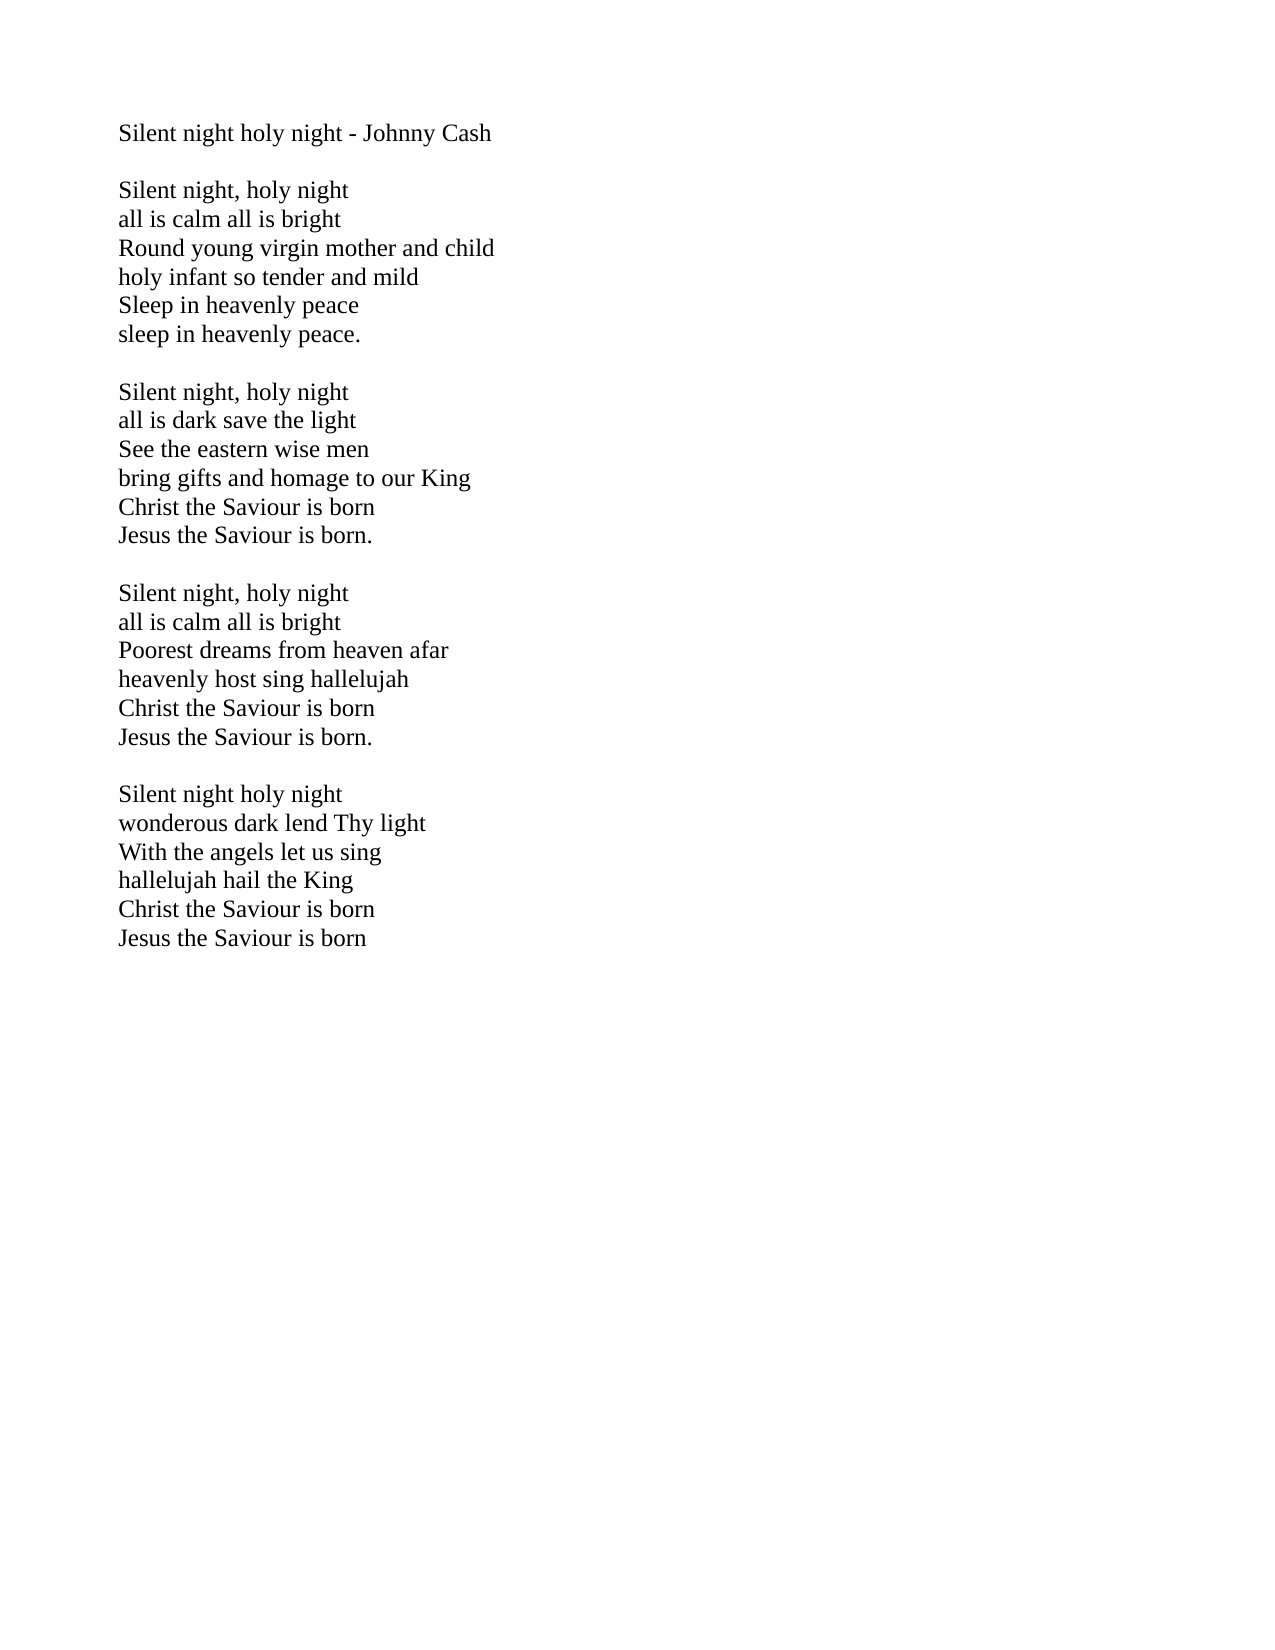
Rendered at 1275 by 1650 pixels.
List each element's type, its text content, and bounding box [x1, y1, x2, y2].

text Sleep in heavenly peace [118, 291, 1157, 319]
text Silent night holy night [118, 779, 1157, 808]
text bring gifts and homage to our King [118, 463, 1157, 492]
text heavenly host sing hallelujah [118, 664, 1157, 693]
text See the eastern wise men [118, 434, 1157, 463]
text Christ the Saviour is born [118, 693, 1157, 722]
text Poorest dreams from heaven afar [118, 636, 1157, 664]
text Jesus the Saviour is born. [118, 521, 1157, 549]
text With the angels let us sing [118, 837, 1157, 866]
text wonderous dark lend Thy light [118, 808, 1157, 837]
text holy infant so tender and mild [118, 262, 1157, 291]
text Silent night holy night - Johnny Cash [118, 118, 1157, 147]
text Silent night, holy night [118, 176, 1157, 204]
text Christ the Saviour is born [118, 492, 1157, 521]
text all is calm all is bright [118, 607, 1157, 636]
text hallelujah hail the King [118, 866, 1157, 894]
text Silent night, holy night [118, 377, 1157, 406]
text Jesus the Saviour is born [118, 923, 1157, 952]
text Silent night, holy night [118, 578, 1157, 607]
text all is dark save the light [118, 406, 1157, 434]
text Jesus the Saviour is born. [118, 722, 1157, 751]
text Christ the Saviour is born [118, 894, 1157, 923]
text sleep in heavenly peace. [118, 319, 1157, 348]
text all is calm all is bright [118, 204, 1157, 233]
text Round young virgin mother and child [118, 233, 1157, 262]
